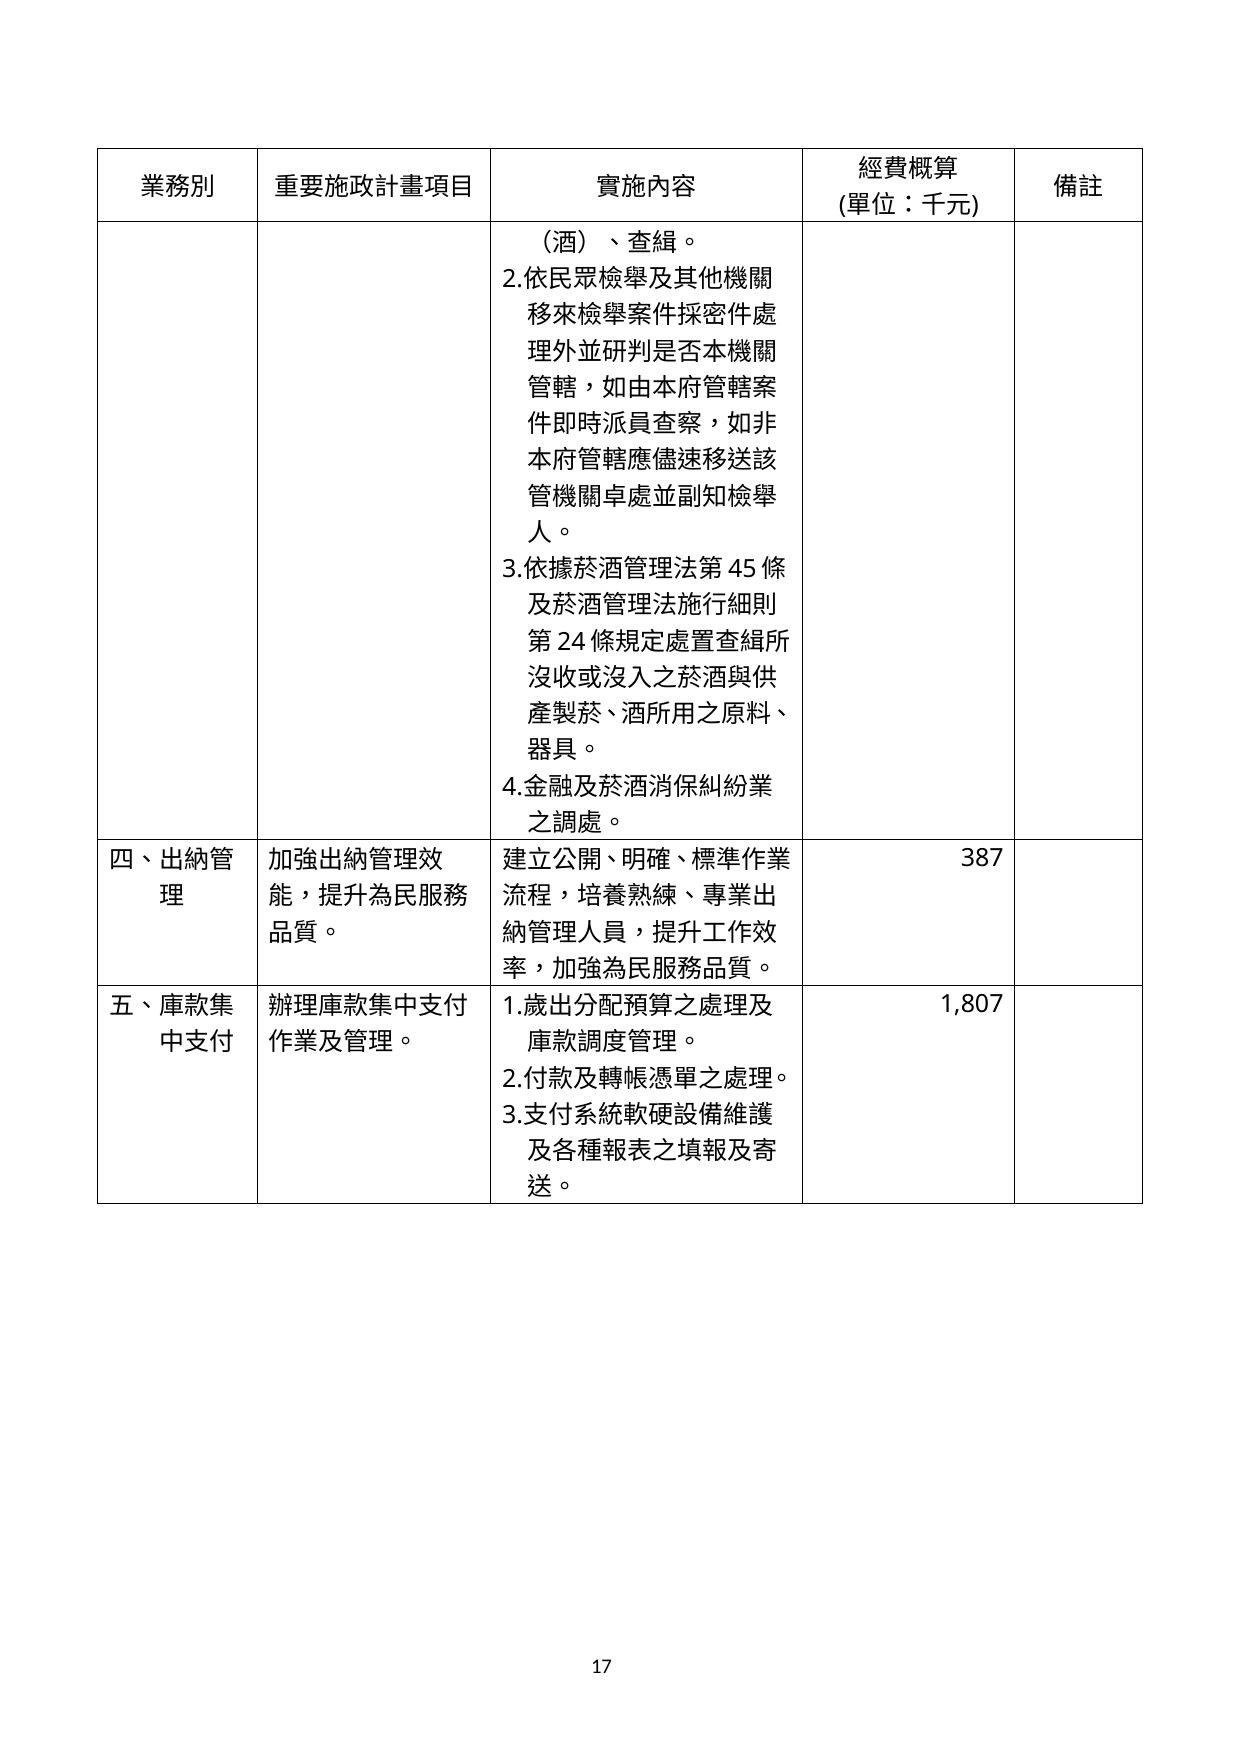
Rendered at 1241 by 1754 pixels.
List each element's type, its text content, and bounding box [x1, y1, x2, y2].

table_cell 建立公開、明確、標準作業流程，培養熟練、專業出納管理人員，提升工作效率，加強為民服務品質。 [491, 840, 802, 984]
table_cell 1,807 [803, 986, 1014, 1203]
table_cell [1015, 986, 1142, 1203]
table_cell [1015, 222, 1142, 838]
table_cell 387 [803, 840, 1014, 984]
table_header 備註 [1015, 149, 1142, 221]
table_cell [98, 222, 257, 838]
table_header 經費概算 (單位：千元) [803, 149, 1014, 221]
table_cell [1015, 840, 1142, 984]
table_cell [258, 222, 490, 838]
table_cell 加強出納管理效能，提升為民服務品質。 [258, 840, 490, 984]
table_header 實施內容 [491, 149, 802, 221]
table_cell 辦理庫款集中支付作業及管理。 [258, 986, 490, 1203]
table_cell 1.歲出分配預算之處理及庫款調度管理。 2.付款及轉帳憑單之處理。 3.支付系統軟硬設備維護及各種報表之填報及寄送。 [491, 986, 802, 1203]
table_cell （酒）、查緝。 2.依民眾檢舉及其他機關移來檢舉案件採密件處理外並研判是否本機關管轄，如由本府管轄案件即時派員查察，如非本府管轄應儘速移送該管機關卓處並副知檢舉人。 3.依據菸酒管理法第45條及菸酒管理法施行細則第24條規定處置查緝所沒收或沒入之菸酒與供產製菸、酒所用之原料、器具。 4.金融及菸酒消保糾紛業之調處。 [491, 222, 802, 838]
table_cell 五、庫款集中支付 [98, 986, 257, 1203]
table_cell [803, 222, 1014, 838]
table_cell 四、出納管理 [98, 840, 257, 984]
table_header 重要施政計畫項目 [258, 149, 490, 221]
table_header 業務別 [98, 149, 257, 221]
